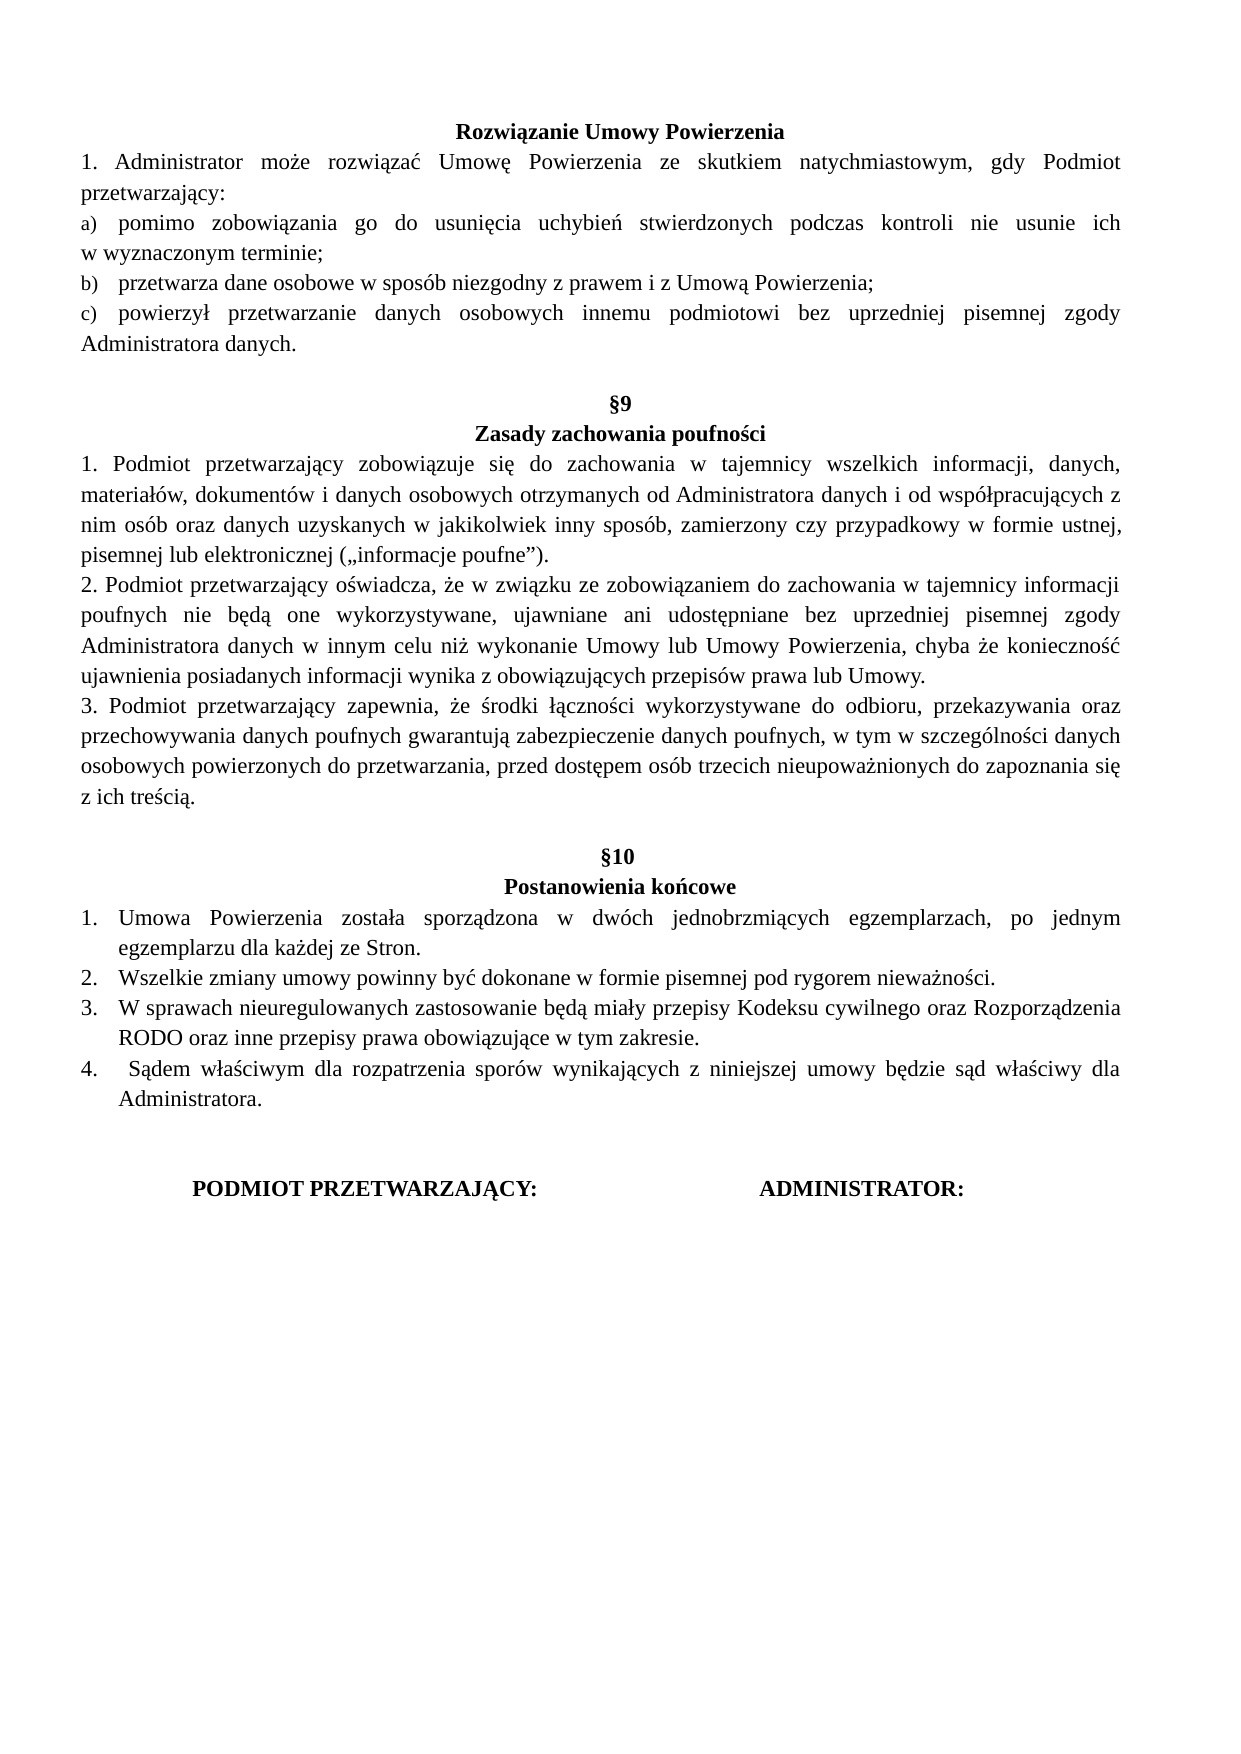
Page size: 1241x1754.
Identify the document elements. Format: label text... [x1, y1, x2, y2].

list Umowa Powierzenia została sporządzona w dwóch jednobrzmiących egzemplarzach, po jednym egzemplarzu dla każdej ze Stron. [81, 903, 1122, 960]
list 1. Administrator może rozwiązać Umowę Powierzenia ze skutkiem natychmiastowym, gdy Podmiot przetwarzający: [81, 148, 1122, 205]
text Postanowienia końcowe [118, 873, 1122, 900]
text §10 [118, 843, 1122, 869]
text Rozwiązanie Umowy Powierzenia [118, 118, 1122, 144]
list 3. Podmiot przetwarzający zapewnia, że środki łączności wykorzystywane do odbioru, przekazywania oraz przechowywania danych poufnych gwarantują zabezpieczenie danych poufnych, w tym w szczególności danych osobowych powierzonych do przetwarzania, przed dostępem osób trzecich nieupoważnionych do zapoznania się z ich treścią. [81, 692, 1122, 809]
list 2. Podmiot przetwarzający oświadcza, że w związku ze zobowiązaniem do zachowania w tajemnicy informacji poufnych nie będą one wykorzystywane, ujawniane ani udostępniane bez uprzedniej pisemnej zgody Administratora danych w innym celu niż wykonanie Umowy lub Umowy Powierzenia, chyba że konieczność ujawnienia posiadanych informacji wynika z obowiązujących przepisów prawa lub Umowy. [81, 571, 1122, 688]
text §9 [118, 390, 1122, 416]
text Zasady zachowania poufności [118, 420, 1122, 447]
list Wszelkie zmiany umowy powinny być dokonane w formie pisemnej pod rygorem nieważności. [81, 964, 1122, 990]
list PODMIOT PRZETWARZAJĄCY: ADMINISTRATOR: [118, 1175, 1122, 1202]
list 1. Podmiot przetwarzający zobowiązuje się do zachowania w tajemnicy wszelkich informacji, danych, materiałów, dokumentów i danych osobowych otrzymanych od Administratora danych i od współpracujących z nim osób oraz danych uzyskanych w jakikolwiek inny sposób, zamierzony czy przypadkowy w formie ustnej, pisemnej lub elektronicznej („informacje poufne”). [81, 450, 1122, 567]
list Sądem właściwym dla rozpatrzenia sporów wynikających z niniejszej umowy będzie sąd właściwy dla Administratora. [81, 1054, 1122, 1111]
list powierzył przetwarzanie danych osobowych innemu podmiotowi bez uprzedniej pisemnej zgody Administratora danych. [81, 299, 1122, 356]
list pomimo zobowiązania go do usunięcia uchybień stwierdzonych podczas kontroli nie usunie ich w wyznaczonym terminie; [81, 209, 1122, 265]
list przetwarza dane osobowe w sposób niezgodny z prawem i z Umową Powierzenia; [81, 269, 1122, 296]
list W sprawach nieuregulowanych zastosowanie będą miały przepisy Kodeksu cywilnego oraz Rozporządzenia RODO oraz inne przepisy prawa obowiązujące w tym zakresie. [81, 994, 1122, 1051]
